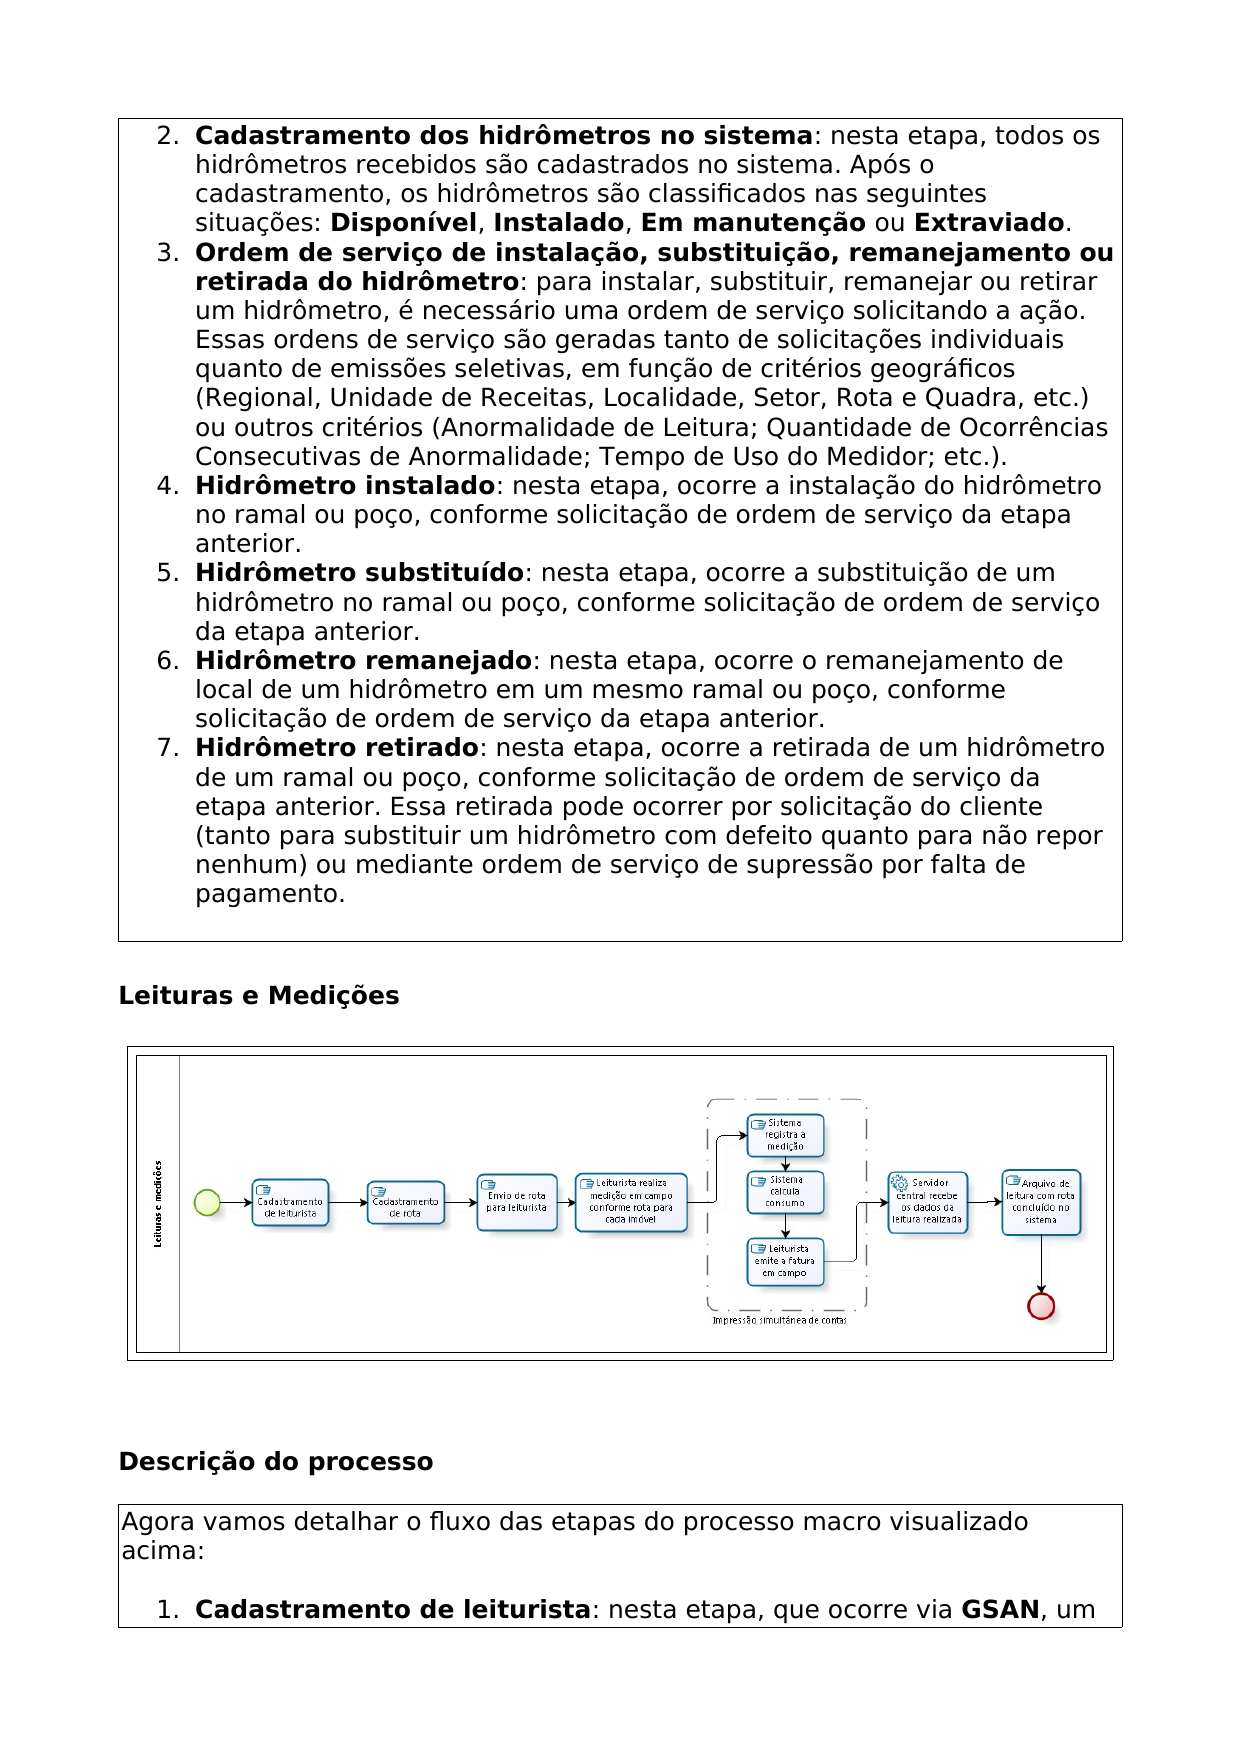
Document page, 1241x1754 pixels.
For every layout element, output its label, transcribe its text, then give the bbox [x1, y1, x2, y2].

table_header Agora vamos detalhar o fluxo das etapas do processo macro visualizado acima: Cadastramento de leiturista: nesta etapa, que ocorre via GSAN, um [119, 1505, 1122, 1627]
subtitle Descrição do processo [118, 1447, 1122, 1477]
subtitle Leituras e Medições [118, 981, 1122, 1010]
table_header Agora vamos detalhar o fluxo das etapas do processo macro visualizado acima: Aquisição de hidrômetros: nesta etapa, a empresa recebe os hidrômetros, que serão instalados ou disponibilizados em estoque. Cadastramento dos hidrômetros no sistema: nesta etapa, todos os hidrômetros recebidos são cadastrados no sistema. Após o cadastramento, os hidrômetros são classificados nas seguintes situações: Disponível, Instalado, Em manutenção ou Extraviado. Ordem de serviço de instalação, substituição, remanejamento ou retirada do hidrômetro: para instalar, substituir, remanejar ou retirar um hidrômetro, é necessário uma ordem de serviço solicitando a ação. Essas ordens de serviço são geradas tanto de solicitações individuais quanto de emissões seletivas, em função de critérios geográficos (Regional, Unidade de Receitas, Localidade, Setor, Rota e Quadra, etc.) ou outros critérios (Anormalidade de Leitura; Quantidade de Ocorrências Consecutivas de Anormalidade; Tempo de Uso do Medidor; etc.). Hidrômetro instalado: nesta etapa, ocorre a instalação do hidrômetro no ramal ou poço, conforme solicitação de ordem de serviço da etapa anterior. Hidrômetro substituído: nesta etapa, ocorre a substituição de um hidrômetro no ramal ou poço, conforme solicitação de ordem de serviço da etapa anterior. Hidrômetro remanejado: nesta etapa, ocorre o remanejamento de local de um hidrômetro em um mesmo ramal ou poço, conforme solicitação de ordem de serviço da etapa anterior. Hidrômetro retirado: nesta etapa, ocorre a retirada de um hidrômetro de um ramal ou poço, conforme solicitação de ordem de serviço da etapa anterior. Essa retirada pode ocorrer por solicitação do cliente (tanto para substituir um hidrômetro com defeito quanto para não repor nenhum) ou mediante ordem de serviço de supressão por falta de pagamento. [119, 119, 1122, 941]
picture [129, 1049, 1111, 1357]
table_header [128, 1047, 1113, 1360]
